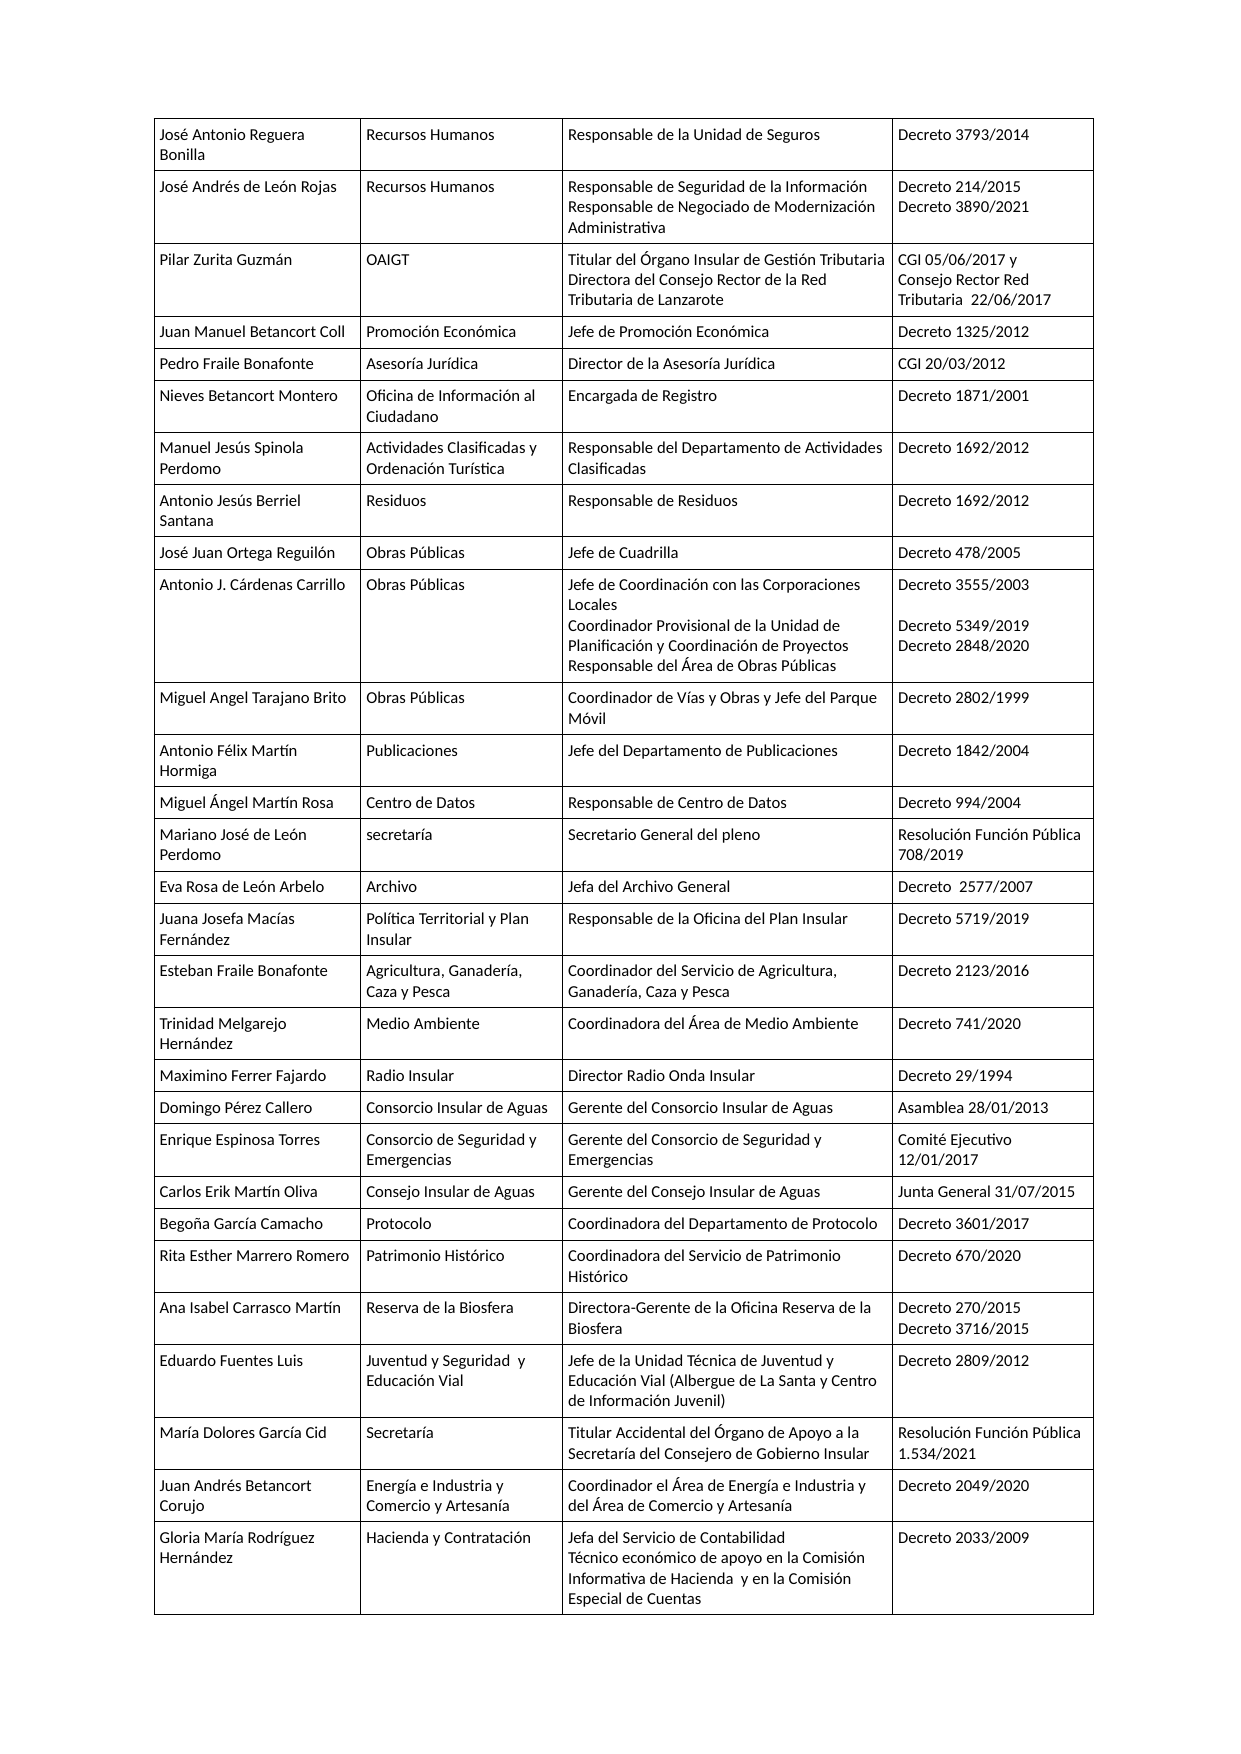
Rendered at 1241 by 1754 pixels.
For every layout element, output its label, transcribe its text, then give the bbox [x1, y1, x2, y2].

table_cell Miguel Angel Tarajano Brito [155, 683, 360, 734]
table_cell Medio Ambiente [361, 1008, 562, 1059]
table_cell Rita Esther Marrero Romero [155, 1241, 360, 1292]
table_cell Decreto 214/2015 Decreto 3890/2021 [893, 171, 1093, 243]
table_cell Encargada de Registro [563, 381, 892, 432]
table_cell José Andrés de León Rojas [155, 171, 360, 243]
table_cell Agricultura, Ganadería, Caza y Pesca [361, 956, 562, 1007]
table_cell Pilar Zurita Guzmán [155, 244, 360, 316]
table_cell Antonio Félix Martín Hormiga [155, 735, 360, 786]
table_cell Coordinadora del Servicio de Patrimonio Histórico [563, 1241, 892, 1292]
table_cell Decreto 478/2005 [893, 537, 1093, 568]
table_cell Decreto 2809/2012 [893, 1345, 1093, 1417]
table_cell Manuel Jesús Spinola Perdomo [155, 433, 360, 484]
table_cell Decreto 3601/2017 [893, 1209, 1093, 1239]
table_cell Hacienda y Contratación [361, 1522, 562, 1614]
table_cell Jefe de la Unidad Técnica de Juventud y Educación Vial (Albergue de La Santa y Centro de Información Juvenil) [563, 1345, 892, 1417]
table_cell José Antonio Reguera Bonilla [155, 119, 360, 170]
table_cell Comité Ejecutivo 12/01/2017 [893, 1124, 1093, 1176]
table_cell Juventud y Seguridad y Educación Vial [361, 1345, 562, 1417]
table_cell Antonio J. Cárdenas Carrillo [155, 570, 360, 682]
table_cell Decreto 1842/2004 [893, 735, 1093, 786]
table_cell Responsable de Seguridad de la Información Responsable de Negociado de Modernización Administrativa [563, 171, 892, 243]
table_cell Coordinador del Servicio de Agricultura, Ganadería, Caza y Pesca [563, 956, 892, 1007]
table_cell Radio Insular [361, 1060, 562, 1091]
table_cell Protocolo [361, 1209, 562, 1239]
table_cell Oficina de Información al Ciudadano [361, 381, 562, 432]
table_cell Asesoría Jurídica [361, 349, 562, 379]
table_cell Responsable de Centro de Datos [563, 787, 892, 818]
table_cell Decreto 2049/2020 [893, 1470, 1093, 1521]
table_cell Gerente del Consorcio de Seguridad y Emergencias [563, 1124, 892, 1176]
table_cell Junta General 31/07/2015 [893, 1177, 1093, 1208]
table_cell Decreto 741/2020 [893, 1008, 1093, 1059]
table_cell Miguel Ángel Martín Rosa [155, 787, 360, 818]
table_cell Titular Accidental del Órgano de Apoyo a la Secretaría del Consejero de Gobierno Insular [563, 1418, 892, 1469]
table_cell Director Radio Onda Insular [563, 1060, 892, 1091]
table_cell Publicaciones [361, 735, 562, 786]
table_cell Reserva de la Biosfera [361, 1293, 562, 1344]
table_cell Resolución Función Pública 1.534/2021 [893, 1418, 1093, 1469]
table_cell Domingo Pérez Callero [155, 1092, 360, 1123]
table_cell Política Territorial y Plan Insular [361, 904, 562, 955]
table_cell Juana Josefa Macías Fernández [155, 904, 360, 955]
table_cell Titular del Órgano Insular de Gestión Tributaria Directora del Consejo Rector de la Red Tributaria de Lanzarote [563, 244, 892, 316]
table_cell Actividades Clasificadas y Ordenación Turística [361, 433, 562, 484]
table_cell Decreto 1692/2012 [893, 485, 1093, 536]
table_cell Centro de Datos [361, 787, 562, 818]
table_cell Directora-Gerente de la Oficina Reserva de la Biosfera [563, 1293, 892, 1344]
table_cell CGI 05/06/2017 y Consejo Rector Red Tributaria 22/06/2017 [893, 244, 1093, 316]
table_cell Trinidad Melgarejo Hernández [155, 1008, 360, 1059]
table_cell Decreto 2577/2007 [893, 872, 1093, 902]
table_cell Responsable del Departamento de Actividades Clasificadas [563, 433, 892, 484]
table_cell Coordinador el Área de Energía e Industria y del Área de Comercio y Artesanía [563, 1470, 892, 1521]
table_cell Secretaría [361, 1418, 562, 1469]
table_cell Decreto 1871/2001 [893, 381, 1093, 432]
table_cell Coordinador de Vías y Obras y Jefe del Parque Móvil [563, 683, 892, 734]
table_cell Juan Manuel Betancort Coll [155, 317, 360, 348]
table_cell Decreto 1692/2012 [893, 433, 1093, 484]
table_cell Coordinadora del Área de Medio Ambiente [563, 1008, 892, 1059]
table_cell Decreto 3555/2003 Decreto 5349/2019 Decreto 2848/2020 [893, 570, 1093, 682]
table_cell Obras Públicas [361, 683, 562, 734]
table_cell José Juan Ortega Reguilón [155, 537, 360, 568]
table_cell Energía e Industria y Comercio y Artesanía [361, 1470, 562, 1521]
table_cell Enrique Espinosa Torres [155, 1124, 360, 1176]
table_cell Responsable de la Oficina del Plan Insular [563, 904, 892, 955]
table_cell OAIGT [361, 244, 562, 316]
table_cell Decreto 994/2004 [893, 787, 1093, 818]
table_cell María Dolores García Cid [155, 1418, 360, 1469]
table_cell Responsable de Residuos [563, 485, 892, 536]
table_cell Decreto 3793/2014 [893, 119, 1093, 170]
table_cell Recursos Humanos [361, 119, 562, 170]
table_cell Decreto 5719/2019 [893, 904, 1093, 955]
table_cell Decreto 2802/1999 [893, 683, 1093, 734]
table_cell Jefe de Promoción Económica [563, 317, 892, 348]
table_cell Gerente del Consorcio Insular de Aguas [563, 1092, 892, 1123]
table_cell Patrimonio Histórico [361, 1241, 562, 1292]
table_cell Jefe de Coordinación con las Corporaciones Locales Coordinador Provisional de la Unidad de Planificación y Coordinación de Proyectos Responsable del Área de Obras Públicas [563, 570, 892, 682]
table_cell Mariano José de León Perdomo [155, 819, 360, 871]
table_cell Recursos Humanos [361, 171, 562, 243]
table_cell Director de la Asesoría Jurídica [563, 349, 892, 379]
table_cell Consorcio Insular de Aguas [361, 1092, 562, 1123]
table_cell Promoción Económica [361, 317, 562, 348]
table_cell Carlos Erik Martín Oliva [155, 1177, 360, 1208]
table_cell Gloria María Rodríguez Hernández [155, 1522, 360, 1614]
table_cell Esteban Fraile Bonafonte [155, 956, 360, 1007]
table_cell Eduardo Fuentes Luis [155, 1345, 360, 1417]
table_cell Decreto 2033/2009 [893, 1522, 1093, 1614]
table_cell Gerente del Consejo Insular de Aguas [563, 1177, 892, 1208]
table_cell Juan Andrés Betancort Corujo [155, 1470, 360, 1521]
table_cell Jefe de Cuadrilla [563, 537, 892, 568]
table_cell Eva Rosa de León Arbelo [155, 872, 360, 902]
table_cell Jefe del Departamento de Publicaciones [563, 735, 892, 786]
table_cell Jefa del Archivo General [563, 872, 892, 902]
table_cell Antonio Jesús Berriel Santana [155, 485, 360, 536]
table_cell Consejo Insular de Aguas [361, 1177, 562, 1208]
table_cell Ana Isabel Carrasco Martín [155, 1293, 360, 1344]
table_cell Obras Públicas [361, 537, 562, 568]
table_cell Resolución Función Pública 708/2019 [893, 819, 1093, 871]
table_cell Decreto 270/2015 Decreto 3716/2015 [893, 1293, 1093, 1344]
table_cell Begoña García Camacho [155, 1209, 360, 1239]
table_cell CGI 20/03/2012 [893, 349, 1093, 379]
table_cell Obras Públicas [361, 570, 562, 682]
table_cell Decreto 1325/2012 [893, 317, 1093, 348]
table_cell Pedro Fraile Bonafonte [155, 349, 360, 379]
table_cell Maximino Ferrer Fajardo [155, 1060, 360, 1091]
table_cell Consorcio de Seguridad y Emergencias [361, 1124, 562, 1176]
table_cell Decreto 29/1994 [893, 1060, 1093, 1091]
table_cell Coordinadora del Departamento de Protocolo [563, 1209, 892, 1239]
table_cell Decreto 2123/2016 [893, 956, 1093, 1007]
table_cell Asamblea 28/01/2013 [893, 1092, 1093, 1123]
table_cell secretaría [361, 819, 562, 871]
table_cell Responsable de la Unidad de Seguros [563, 119, 892, 170]
table_cell Residuos [361, 485, 562, 536]
table_cell Archivo [361, 872, 562, 902]
table_cell Nieves Betancort Montero [155, 381, 360, 432]
table_cell Jefa del Servicio de Contabilidad Técnico económico de apoyo en la Comisión Informativa de Hacienda y en la Comisión Especial de Cuentas [563, 1522, 892, 1614]
table_cell Secretario General del pleno [563, 819, 892, 871]
table_cell Decreto 670/2020 [893, 1241, 1093, 1292]
